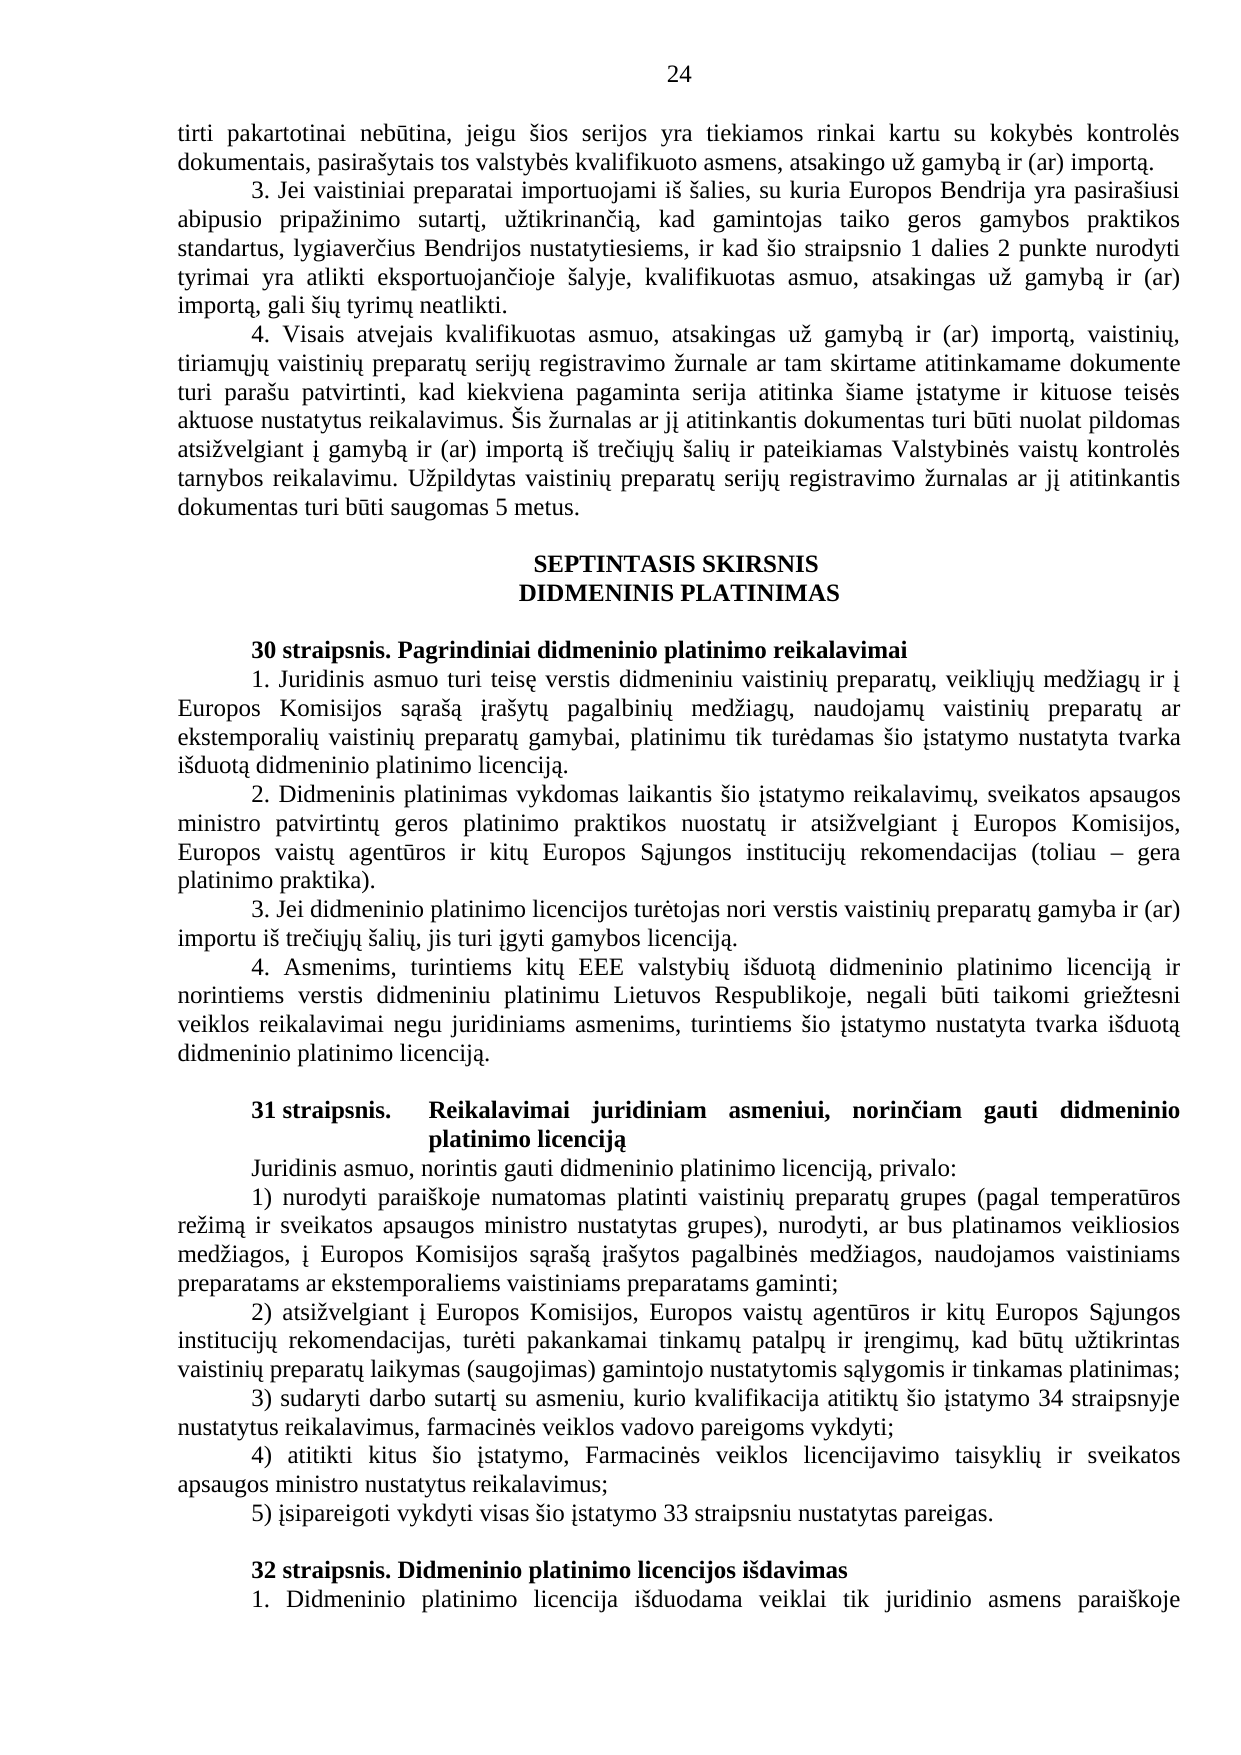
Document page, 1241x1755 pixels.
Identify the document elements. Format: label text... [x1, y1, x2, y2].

text 5) įsipareigoti vykdyti visas šio įstatymo 33 straipsniu nustatytas pareigas. [177, 1498, 1181, 1527]
text SEPTINTASIS SKIRSNIS [177, 549, 1181, 578]
text 4. Visais atvejais kvalifikuotas asmuo, atsakingas už gamybą ir (ar) importą, vaistinių, tiriamųjų vaistinių preparatų serijų registravimo žurnale ar tam skirtame atitinkamame dokumente turi parašu patvirtinti, kad kiekviena pagaminta serija atitinka šiame įstatyme ir kituose teisės aktuose nustatytus reikalavimus. Šis žurnalas ar jį atitinkantis dokumentas turi būti nuolat pildomas atsižvelgiant į gamybą ir (ar) importą iš trečiųjų šalių ir pateikiamas Valstybinės vaistų kontrolės tarnybos reikalavimu. Užpildytas vaistinių preparatų serijų registravimo žurnalas ar jį atitinkantis dokumentas turi būti saugomas 5 metus. [177, 319, 1181, 521]
text 2. Didmeninis platinimas vykdomas laikantis šio įstatymo reikalavimų, sveikatos apsaugos ministro patvirtintų geros platinimo praktikos nuostatų ir atsižvelgiant į Europos Komisijos, Europos vaistų agentūros ir kitų Europos Sąjungos institucijų rekomendacijas (toliau – gera platinimo praktika). [177, 779, 1181, 894]
text 1. Didmeninio platinimo licencija išduodama veiklai tik juridinio asmens paraiškoje [177, 1584, 1181, 1613]
text DIDMENINIS PLATINIMAS [177, 578, 1181, 607]
text 1) nurodyti paraiškoje numatomas platinti vaistinių preparatų grupes (pagal temperatūros režimą ir sveikatos apsaugos ministro nustatytas grupes), nurodyti, ar bus platinamos veikliosios medžiagos, į Europos Komisijos sąrašą įrašytos pagalbinės medžiagos, naudojamos vaistiniams preparatams ar ekstemporaliems vaistiniams preparatams gaminti; [177, 1182, 1181, 1297]
text Juridinis asmuo, norintis gauti didmeninio platinimo licenciją, privalo: [177, 1153, 1181, 1182]
text 2) atsižvelgiant į Europos Komisijos, Europos vaistų agentūros ir kitų Europos Sąjungos institucijų rekomendacijas, turėti pakankamai tinkamų patalpų ir įrengimų, kad būtų užtikrintas vaistinių preparatų laikymas (saugojimas) gamintojo nustatytomis sąlygomis ir tinkamas platinimas; [177, 1297, 1181, 1383]
text 30 straipsnis. Pagrindiniai didmeninio platinimo reikalavimai [177, 636, 1181, 664]
text 32 straipsnis. Didmeninio platinimo licencijos išdavimas [177, 1556, 1181, 1584]
text 3. Jei vaistiniai preparatai importuojami iš šalies, su kuria Europos Bendrija yra pasirašiusi abipusio pripažinimo sutartį, užtikrinančią, kad gamintojas taiko geros gamybos praktikos standartus, lygiaverčius Bendrijos nustatytiesiems, ir kad šio straipsnio 1 dalies 2 punkte nurodyti tyrimai yra atlikti eksportuojančioje šalyje, kvalifikuotas asmuo, atsakingas už gamybą ir (ar) importą, gali šių tyrimų neatlikti. [177, 176, 1181, 319]
text 1. Juridinis asmuo turi teisę verstis didmeniniu vaistinių preparatų, veikliųjų medžiagų ir į Europos Komisijos sąrašą įrašytų pagalbinių medžiagų, naudojamų vaistinių preparatų ar ekstemporalių vaistinių preparatų gamybai, platinimu tik turėdamas šio įstatymo nustatyta tvarka išduotą didmeninio platinimo licenciją. [177, 664, 1181, 779]
text 3) sudaryti darbo sutartį su asmeniu, kurio kvalifikacija atitiktų šio įstatymo 34 straipsnyje nustatytus reikalavimus, farmacinės veiklos vadovo pareigoms vykdyti; [177, 1383, 1181, 1441]
text tirti pakartotinai nebūtina, jeigu šios serijos yra tiekiamos rinkai kartu su kokybės kontrolės dokumentais, pasirašytais tos valstybės kvalifikuoto asmens, atsakingo už gamybą ir (ar) importą. [177, 118, 1181, 176]
text 31 straipsnis. Reikalavimai juridiniam asmeniui, norinčiam gauti didmeninio platinimo licenciją [251, 1096, 1181, 1153]
text 3. Jei didmeninio platinimo licencijos turėtojas nori verstis vaistinių preparatų gamyba ir (ar) importu iš trečiųjų šalių, jis turi įgyti gamybos licenciją. [177, 894, 1181, 952]
text 4. Asmenims, turintiems kitų EEE valstybių išduotą didmeninio platinimo licenciją ir norintiems verstis didmeniniu platinimu Lietuvos Respublikoje, negali būti taikomi griežtesni veiklos reikalavimai negu juridiniams asmenims, turintiems šio įstatymo nustatyta tvarka išduotą didmeninio platinimo licenciją. [177, 952, 1181, 1067]
text 4) atitikti kitus šio įstatymo, Farmacinės veiklos licencijavimo taisyklių ir sveikatos apsaugos ministro nustatytus reikalavimus; [177, 1441, 1181, 1498]
